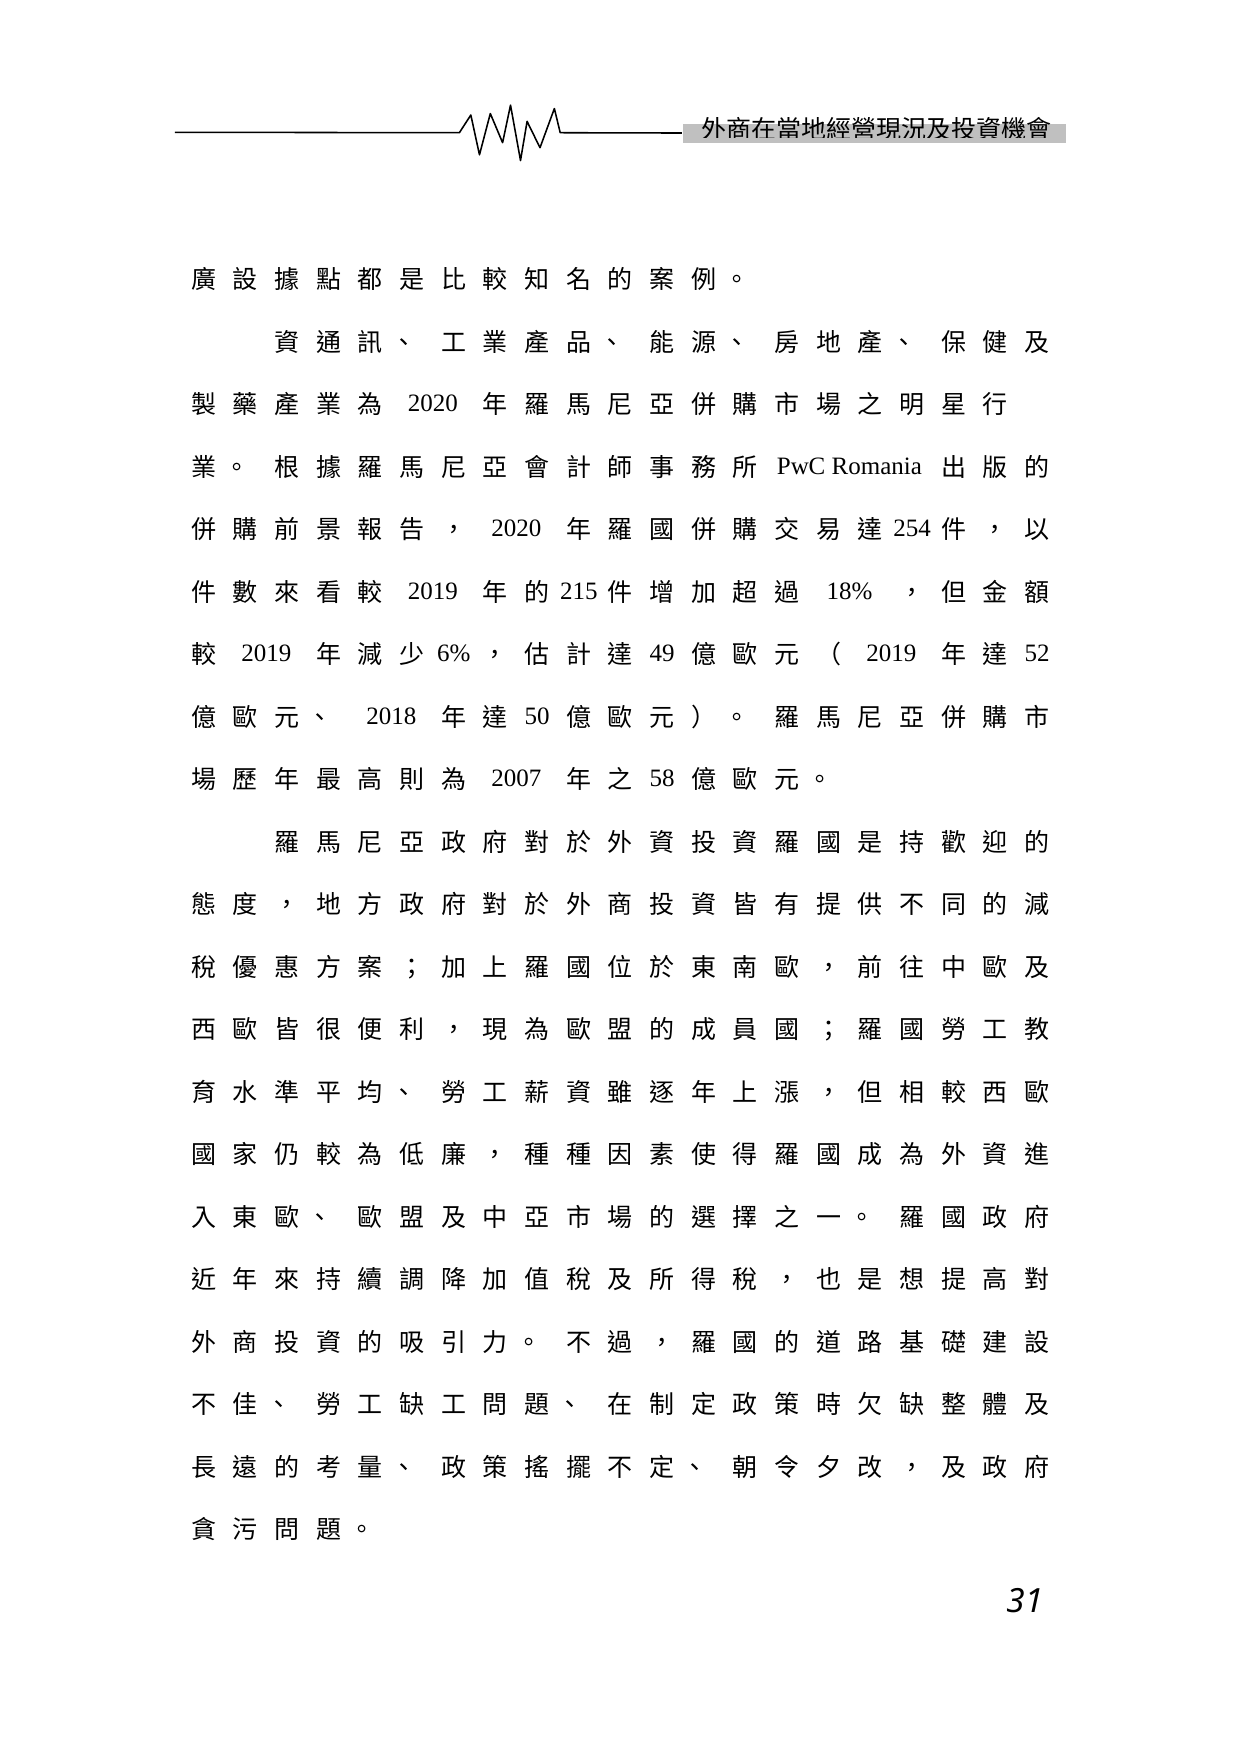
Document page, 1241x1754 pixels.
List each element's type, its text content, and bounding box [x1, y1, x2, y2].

text 廣設據點都是比較知名的案例。 [183, 236, 1058, 299]
text 資通訊、工業產品、能源、房地產、保健及製藥產業為2020年羅馬尼亞併購市場之明星行業。根據羅馬尼亞會計師事務所PwC Romania出版的併購前景報告，2020年羅國併購交易達254件，以件數來看較2019年的215件增加超過18%，但金額較2019年減少6%，估計達49億歐元（2019年達52億歐元、2018年達50億歐元）。羅馬尼亞併購市場歷年最高則為2007年之58億歐元。 [183, 299, 1058, 799]
text 羅馬尼亞政府對於外資投資羅國是持歡迎的態度，地方政府對於外商投資皆有提供不同的減稅優惠方案；加上羅國位於東南歐，前往中歐及西歐皆很便利，現為歐盟的成員國；羅國勞工教育水準平均、勞工薪資雖逐年上漲，但相較西歐國家仍較為低廉，種種因素使得羅國成為外資進入東歐、歐盟及中亞市場的選擇之一。羅國政府近年來持續調降加值稅及所得稅，也是想提高對外商投資的吸引力。不過，羅國的道路基礎建設不佳、勞工缺工問題、在制定政策時欠缺整體及長遠的考量、政策搖擺不定、朝令夕改，及政府貪污問題。 [183, 799, 1058, 1549]
